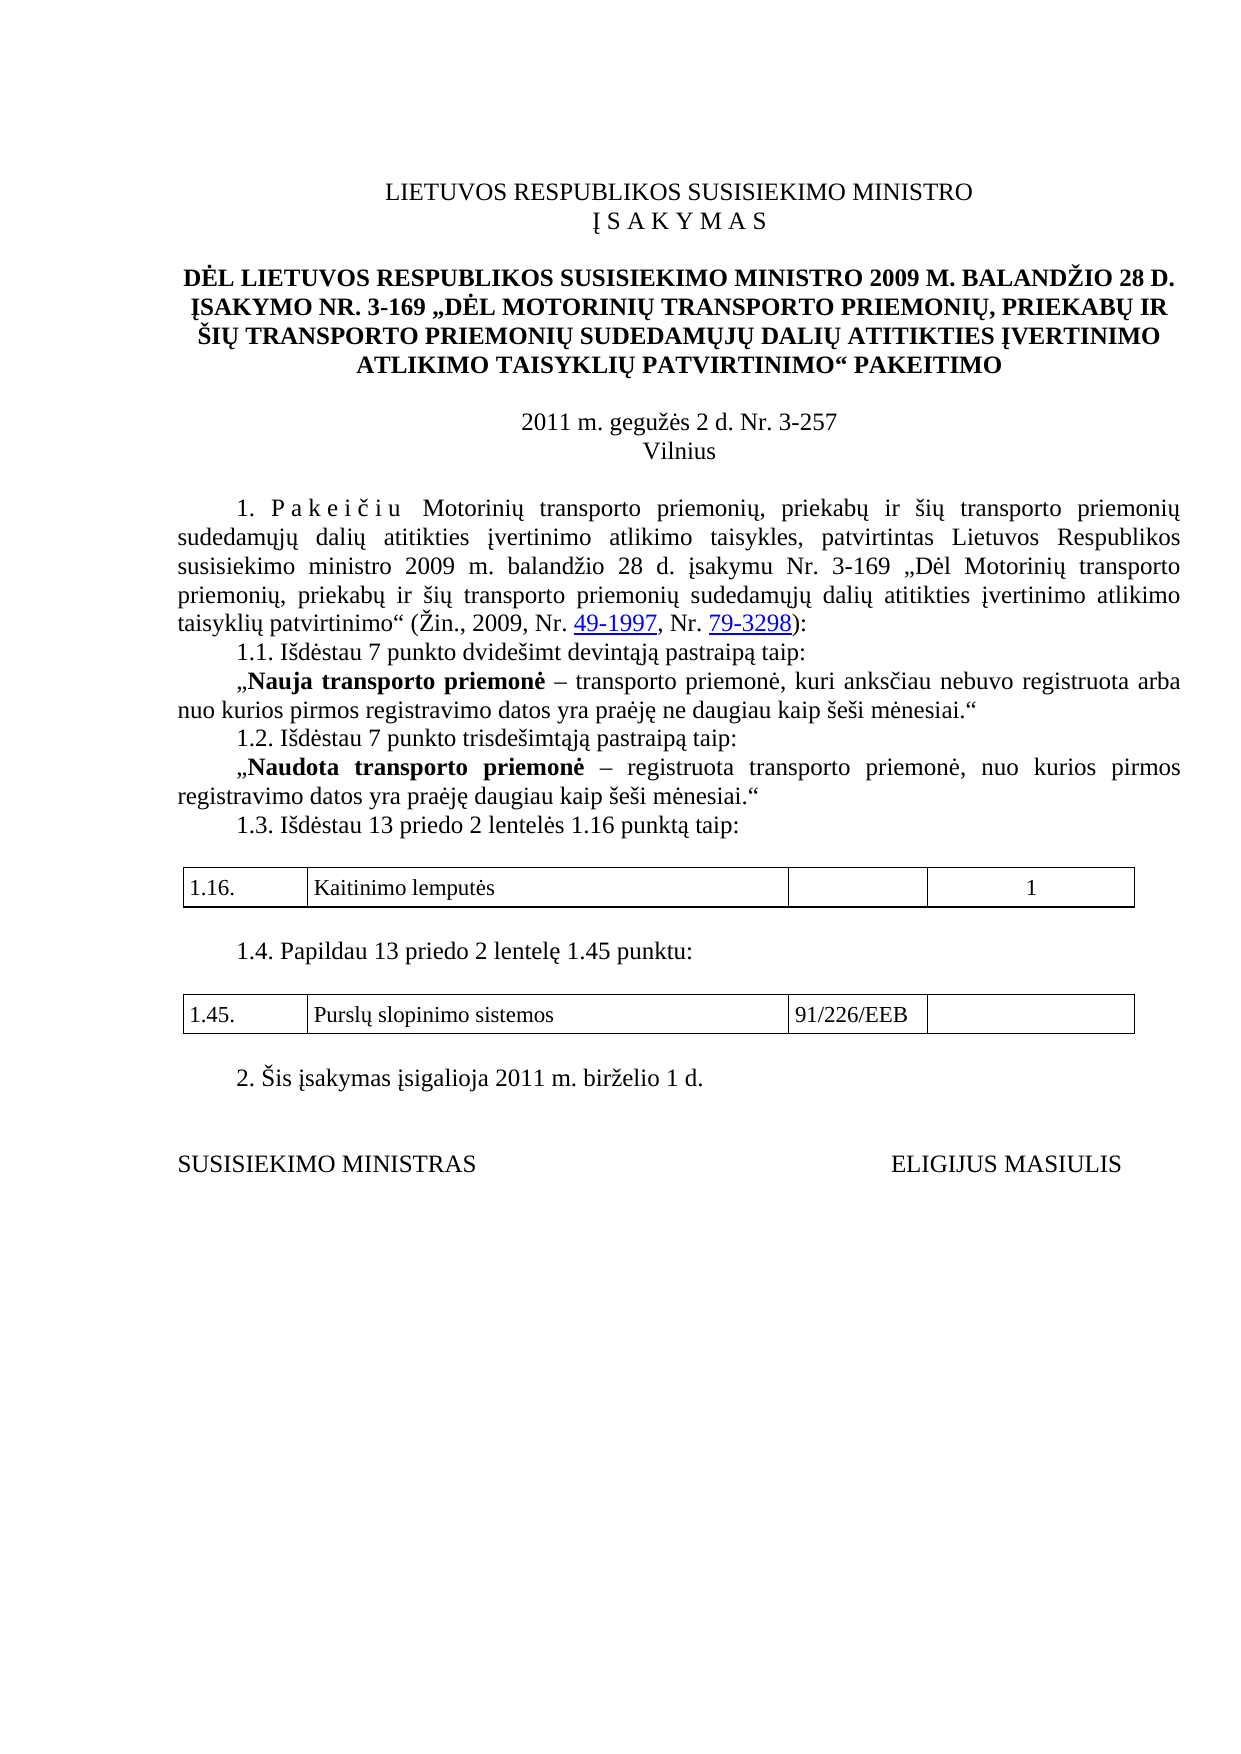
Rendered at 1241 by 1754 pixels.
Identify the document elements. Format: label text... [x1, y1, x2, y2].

text „Naudota transporto priemonė – registruota transporto priemonė, nuo kurios pirmos registravimo datos yra praėję daugiau kaip šeši mėnesiai.“ [177, 752, 1181, 810]
text Vilnius [177, 436, 1181, 465]
table_header Kaitinimo lemputės [308, 868, 788, 906]
text DĖL LIETUVOS RESPUBLIKOS SUSISIEKIMO MINISTRO 2009 M. BALANDŽIO 28 D. ĮSAKYMO Nr. 3-169 „DĖL MOTORINIŲ TRANSPORTO PRIEMONIŲ, PRIEKABŲ IR ŠIŲ TRANSPORTO PRIEMONIŲ SUDEDAMŲJŲ DALIŲ ATITIKTIES ĮVERTINIMO ATLIKIMO TAISYKLIŲ PATVIRTINIMO“ PAKEITIMO [177, 263, 1181, 378]
table_header [928, 995, 1134, 1033]
text Susisiekimo ministras Eligijus Masiulis [177, 1149, 1181, 1178]
table_header [789, 868, 927, 906]
text 1.1. Išdėstau 7 punkto dvidešimt devintąją pastraipą taip: [177, 637, 1181, 666]
table_header Purslų slopinimo sistemos [308, 995, 788, 1033]
text 1.4. Papildau 13 priedo 2 lentelę 1.45 punktu: [177, 936, 1181, 965]
text 2011 m. gegužės 2 d. Nr. 3-257 [177, 407, 1181, 436]
text 1. Pakeičiu Motorinių transporto priemonių, priekabų ir šių transporto priemonių sudedamųjų dalių atitikties įvertinimo atlikimo taisykles, patvirtintas Lietuvos Respublikos susisiekimo ministro 2009 m. balandžio 28 d. įsakymu Nr. 3-169 „Dėl Motorinių transporto priemonių, priekabų ir šių transporto priemonių sudedamųjų dalių atitikties įvertinimo atlikimo taisyklių patvirtinimo“ (Žin., 2009, Nr. 49-1997, Nr. 79-3298): [177, 493, 1181, 637]
text ĮSAKYMAS [177, 206, 1181, 235]
text 1.2. Išdėstau 7 punkto trisdešimtąją pastraipą taip: [177, 723, 1181, 752]
text 2. Šis įsakymas įsigalioja 2011 m. birželio 1 d. [177, 1063, 1181, 1092]
text 1.3. Išdėstau 13 priedo 2 lentelės 1.16 punktą taip: [177, 810, 1181, 838]
table_header 1.16. [184, 868, 307, 906]
table_header 1.45. [184, 995, 307, 1033]
table_header 1 [928, 868, 1134, 906]
text „Nauja transporto priemonė – transporto priemonė, kuri anksčiau nebuvo registruota arba nuo kurios pirmos registravimo datos yra praėję ne daugiau kaip šeši mėnesiai.“ [177, 666, 1181, 723]
table_header 91/226/EEB [789, 995, 927, 1033]
text LIETUVOS RESPUBLIKOS SUSISIEKIMO MINISTRO [177, 177, 1181, 206]
